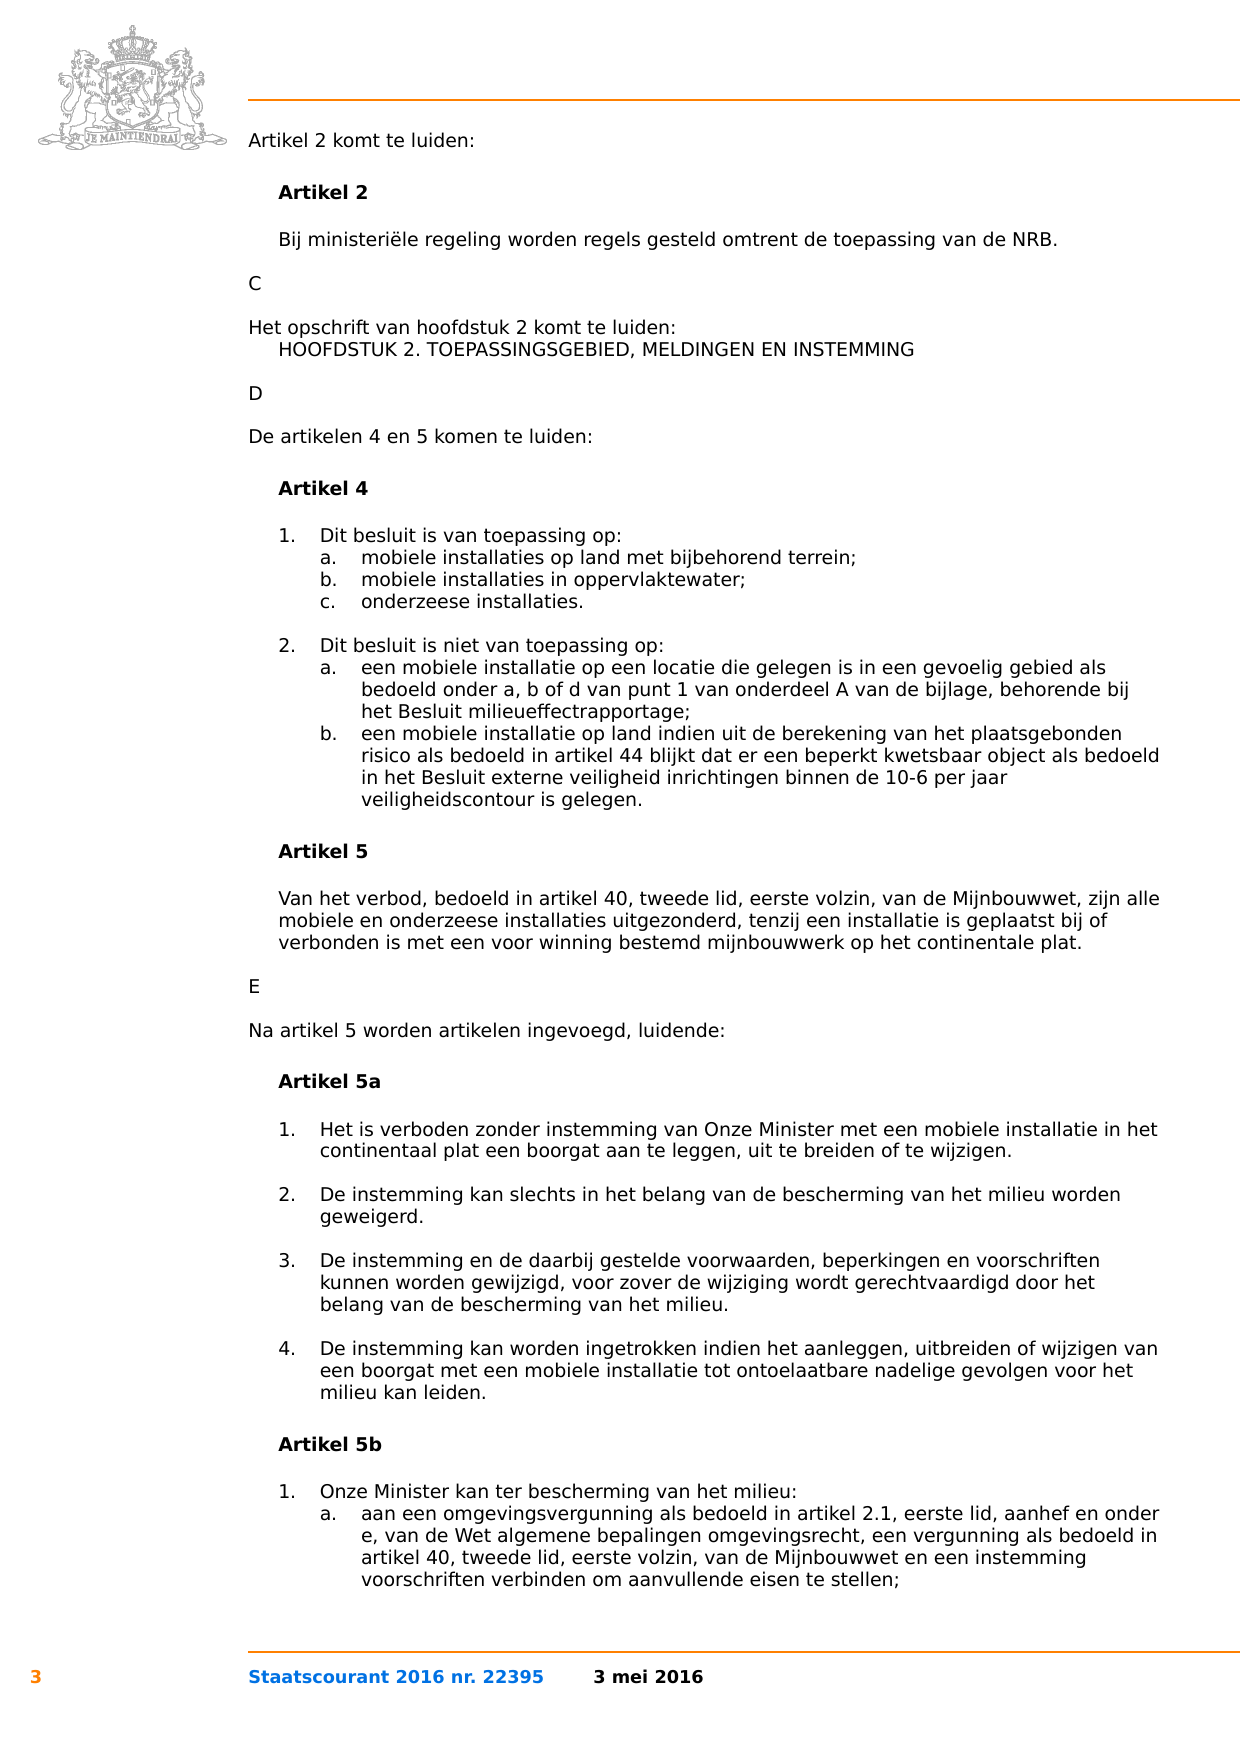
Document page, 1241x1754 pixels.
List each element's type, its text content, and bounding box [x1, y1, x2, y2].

subtitle Artikel 5 [278, 841, 1163, 863]
subtitle Artikel 5a [278, 1071, 1163, 1093]
subtitle Artikel 5b [278, 1434, 1163, 1456]
subtitle Artikel 2 [278, 182, 1163, 204]
text Van het verbod, bedoeld in artikel 40, tweede lid, eerste volzin, van de Mijnbouwwet, zijn alle mobiele en onderzeese installaties uitgezonderd, tenzij een installatie is geplaatst bij of verbonden is met een voor winning bestemd mijnbouwwerk op het continentale plat. [278, 888, 1163, 954]
text D [248, 382, 1163, 404]
text c. onderzeese installaties. [319, 591, 1163, 613]
text De artikelen 4 en 5 komen te luiden: [248, 426, 1163, 448]
text 3. De instemming en de daarbij gestelde voorwaarden, beperkingen en voorschriften kunnen worden gewijzigd, voor zover de wijziging wordt gerechtvaardigd door het belang van de bescherming van het milieu. [278, 1250, 1163, 1316]
subtitle Artikel 4 [278, 478, 1163, 500]
text 1. Dit besluit is van toepassing op: [278, 525, 1163, 547]
text 2. Dit besluit is niet van toepassing op: [278, 635, 1163, 657]
text b. een mobiele installatie op land indien uit de berekening van het plaatsgebonden risico als bedoeld in artikel 44 blijkt dat er een beperkt kwetsbaar object als bedoeld in het Besluit externe veiligheid inrichtingen binnen de 10-6 per jaar veiligheidscontour is gelegen. [319, 723, 1163, 811]
text 4. De instemming kan worden ingetrokken indien het aanleggen, uitbreiden of wijzigen van een boorgat met een mobiele installatie tot ontoelaatbare nadelige gevolgen voor het milieu kan leiden. [278, 1338, 1163, 1404]
picture [38, 25, 227, 150]
text HOOFDSTUK 2. TOEPASSINGSGEBIED, MELDINGEN EN INSTEMMING [278, 338, 1163, 361]
text 2. De instemming kan slechts in het belang van de bescherming van het milieu worden geweigerd. [278, 1184, 1163, 1228]
text a. een mobiele installatie op een locatie die gelegen is in een gevoelig gebied als bedoeld onder a, b of d van punt 1 van onderdeel A van de bijlage, behorende bij het Besluit milieueffectrapportage; [319, 657, 1163, 723]
text 1. Onze Minister kan ter bescherming van het milieu: [278, 1481, 1163, 1503]
text a. mobiele installaties op land met bijbehorend terrein; [319, 547, 1163, 569]
text E [248, 976, 1163, 998]
text Bij ministeriële regeling worden regels gesteld omtrent de toepassing van de NRB. [278, 229, 1163, 251]
text a. aan een omgevingsvergunning als bedoeld in artikel 2.1, eerste lid, aanhef en onder e, van de Wet algemene bepalingen omgevingsrecht, een vergunning als bedoeld in artikel 40, tweede lid, eerste volzin, van de Mijnbouwwet en een instemming voorschriften verbinden om aanvullende eisen te stellen; [319, 1503, 1163, 1591]
text Het opschrift van hoofdstuk 2 komt te luiden: [248, 317, 1163, 338]
text b. mobiele installaties in oppervlaktewater; [319, 569, 1163, 591]
text 1. Het is verboden zonder instemming van Onze Minister met een mobiele installatie in het continentaal plat een boorgat aan te leggen, uit te breiden of te wijzigen. [278, 1118, 1163, 1162]
text C [248, 273, 1163, 295]
text Na artikel 5 worden artikelen ingevoegd, luidende: [248, 1019, 1163, 1041]
text Artikel 2 komt te luiden: [248, 130, 1163, 152]
